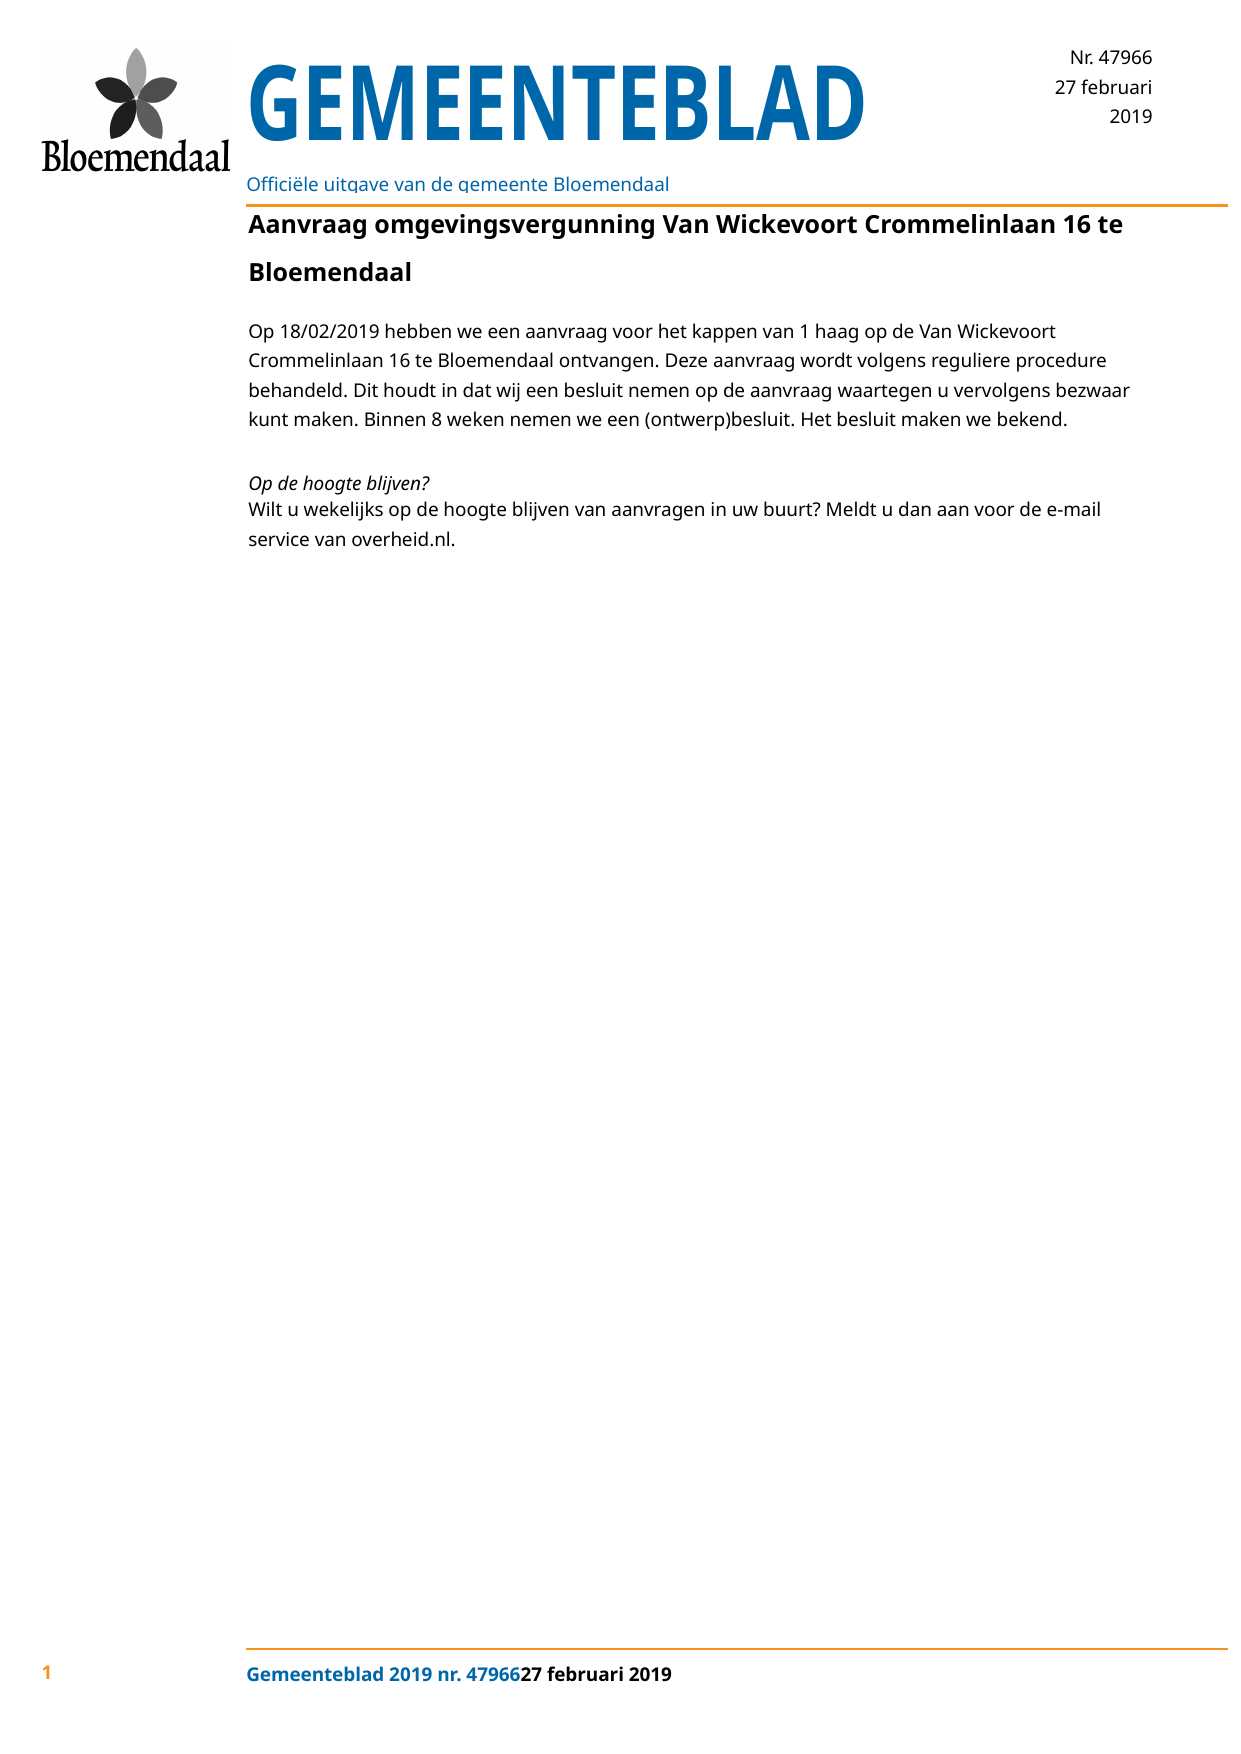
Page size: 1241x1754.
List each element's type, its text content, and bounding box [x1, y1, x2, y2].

picture [41, 47, 231, 172]
text Op de hoogte blijven? [248, 471, 1152, 496]
text Op 18/02/2019 hebben we een aanvraag voor het kappen van 1 haag op de Van Wickevoort Crommelinlaan 16 te Bloemendaal ontvangen. Deze aanvraag wordt volgens reguliere procedure behandeld. Dit houdt in dat wij een besluit nemen op de aanvraag waartegen u vervolgens bezwaar kunt maken. Binnen 8 weken nemen we een (ontwerp)besluit. Het besluit maken we bekend. [248, 318, 1152, 432]
text Wilt u wekelijks op de hoogte blijven van aanvragen in uw buurt? Meldt u dan aan voor de e-mail service van overheid.nl. [248, 496, 1152, 552]
text Aanvraag omgevingsvergunning Van Wickevoort Crommelinlaan 16 te Bloemendaal [248, 207, 1152, 288]
